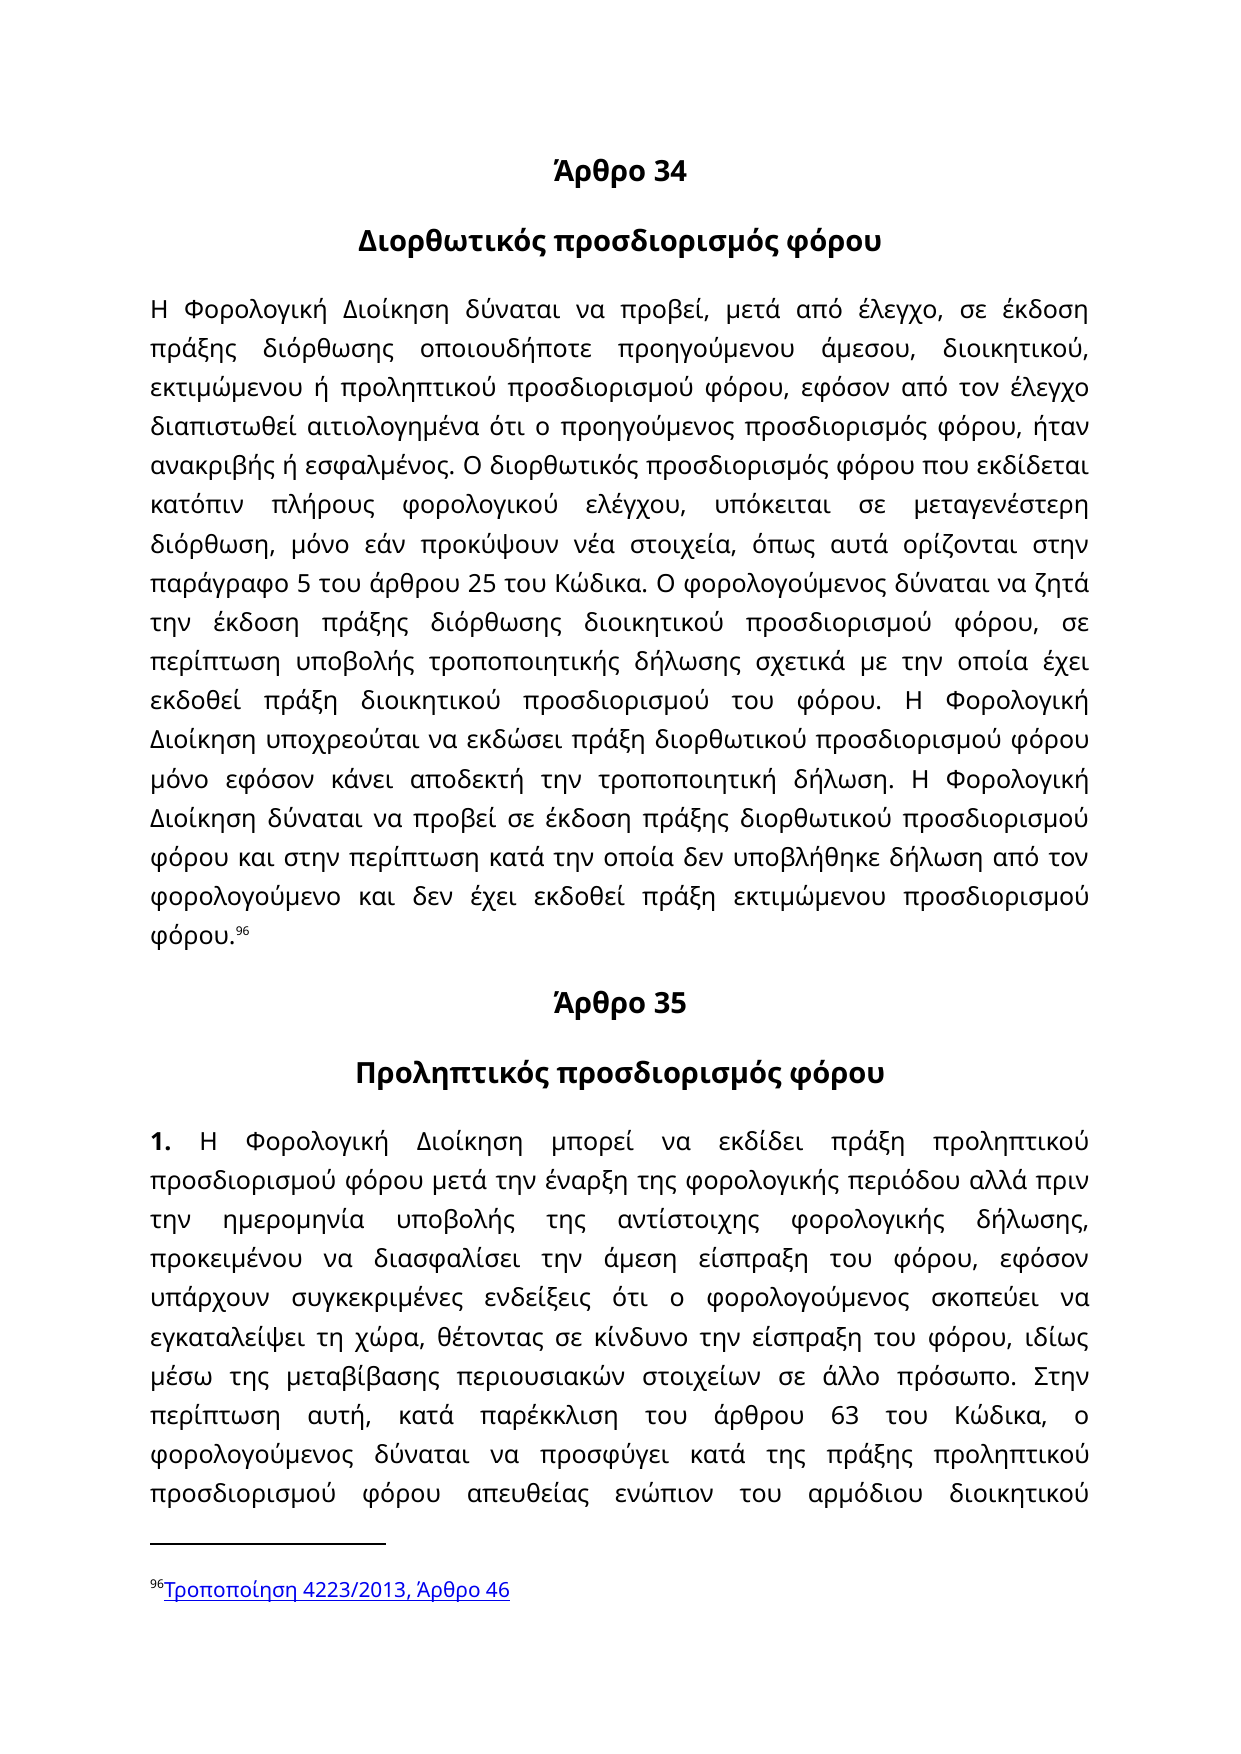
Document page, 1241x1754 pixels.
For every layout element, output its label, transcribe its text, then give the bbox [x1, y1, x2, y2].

subtitle Άρθρο 34 [150, 150, 1090, 190]
text Η Φορολογική Διοίκηση δύναται να προβεί, μετά από έλεγχο, σε έκδοση πράξης διόρθωσης οποιουδήποτε προηγούμενου άμεσου, διοικητικού, εκτιμώμενου ή προληπτικού προσδιορισμού φόρου, εφόσον από τον έλεγχο διαπιστωθεί αιτιολογημένα ότι ο προηγούμενος προσδιορισμός φόρου, ήταν ανακριβής ή εσφαλμένος. Ο διορθωτικός προσδιορισμός φόρου που εκδίδεται κατόπιν πλήρους φορολογικού ελέγχου, υπόκειται σε μεταγενέστερη διόρθωση, μόνο εάν προκύψουν νέα στοιχεία, όπως αυτά ορίζονται στην παράγραφο 5 του άρθρου 25 του Κώδικα. Ο φορολογούμενος δύναται να ζητά την έκδοση πράξης διόρθωσης διοικητικού προσδιορισμού φόρου, σε περίπτωση υποβολής τροποποιητικής δήλωσης σχετικά με την οποία έχει εκδοθεί πράξη διοικητικού προσδιορισμού του φόρου. Η Φορολογική Διοίκηση υποχρεούται να εκδώσει πράξη διορθωτικού προσδιορισμού φόρου μόνο εφόσον κάνει αποδεκτή την τροποποιητική δήλωση. Η Φορολογική Διοίκηση δύναται να προβεί σε έκδοση πράξης διορθωτικού προσδιορισμού φόρου και στην περίπτωση κατά την οποία δεν υποβλήθηκε δήλωση από τον φορολογούμενο και δεν έχει εκδοθεί πράξη εκτιμώμενου προσδιορισμού φόρου. [150, 291, 1090, 952]
text Τροποποίηση 4223/2013, Άρθρο 46 [150, 1576, 1090, 1604]
subtitle Άρθρο 35 [150, 982, 1090, 1022]
subtitle Διορθωτικός προσδιορισμός φόρου [150, 221, 1090, 260]
text 1. Η Φορολογική Διοίκηση μπορεί να εκδίδει πράξη προληπτικού προσδιορισμού φόρου μετά την έναρξη της φορολογικής περιόδου αλλά πριν την ημερομηνία υποβολής της αντίστοιχης φορολογικής δήλωσης, προκειμένου να διασφαλίσει την άμεση είσπραξη του φόρου, εφόσον υπάρχουν συγκεκριμένες ενδείξεις ότι ο φορολογούμενος σκοπεύει να εγκαταλείψει τη χώρα, θέτοντας σε κίνδυνο την είσπραξη του φόρου, ιδίως μέσω της μεταβίβασης περιουσιακών στοιχείων σε άλλο πρόσωπο. Στην περίπτωση αυτή, κατά παρέκκλιση του άρθρου 63 του Κώδικα, ο φορολογούμενος δύναται να προσφύγει κατά της πράξης προληπτικού προσδιορισμού φόρου απευθείας ενώπιον του αρμόδιου διοικητικού [150, 1123, 1090, 1510]
subtitle Προληπτικός προσδιορισμός φόρου [150, 1053, 1090, 1092]
